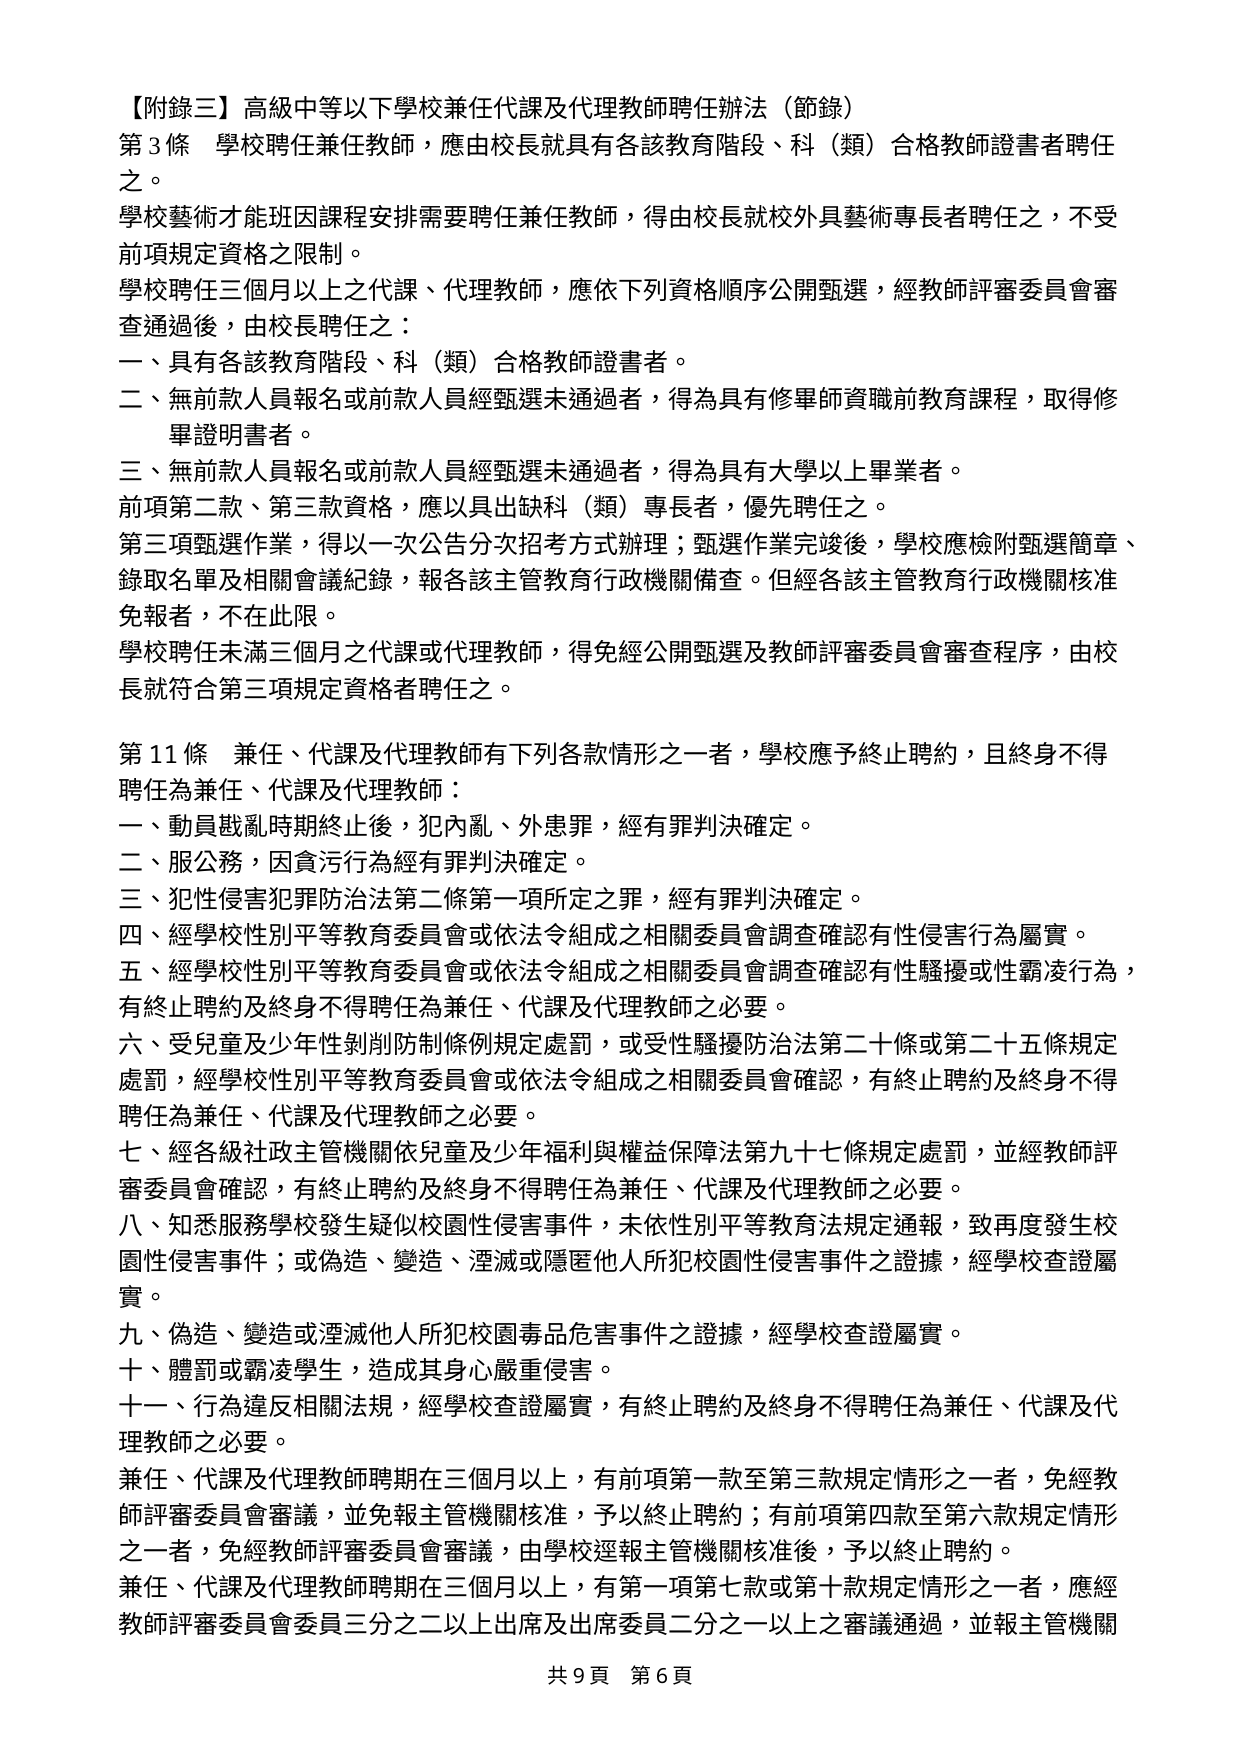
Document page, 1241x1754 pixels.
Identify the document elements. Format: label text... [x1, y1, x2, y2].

text 四、經學校性別平等教育委員會或依法令組成之相關委員會調查確認有性侵害行為屬實。 [118, 915, 1122, 952]
text 兼任、代課及代理教師聘期在三個月以上，有第一項第七款或第十款規定情形之一者，應經教師評審委員會委員三分之二以上出席及出席委員二分之一以上之審議通過，並報主管機關 [118, 1568, 1122, 1640]
text 第三項甄選作業，得以一次公告分次招考方式辦理；甄選作業完竣後，學校應檢附甄選簡章、錄取名單及相關會議紀錄，報各該主管教育行政機關備查。但經各該主管教育行政機關核准免報者，不在此限。 [118, 524, 1122, 633]
text 學校聘任三個月以上之代課、代理教師，應依下列資格順序公開甄選，經教師評審委員會審查通過後，由校長聘任之： [118, 270, 1122, 343]
text 一、動員戡亂時期終止後，犯內亂、外患罪，經有罪判決確定。 [118, 807, 1122, 843]
text 八、知悉服務學校發生疑似校園性侵害事件，未依性別平等教育法規定通報，致再度發生校園性侵害事件；或偽造、變造、湮滅或隱匿他人所犯校園性侵害事件之證據，經學校查證屬實。 [118, 1205, 1122, 1314]
text 十、體罰或霸凌學生，造成其身心嚴重侵害。 [118, 1350, 1122, 1387]
text 二、無前款人員報名或前款人員經甄選未通過者，得為具有修畢師資職前教育課程，取得修畢證明書者。 [118, 379, 1122, 452]
text 兼任、代課及代理教師聘期在三個月以上，有前項第一款至第三款規定情形之一者，免經教師評審委員會審議，並免報主管機關核准，予以終止聘約；有前項第四款至第六款規定情形之一者，免經教師評審委員會審議，由學校逕報主管機關核准後，予以終止聘約。 [118, 1459, 1122, 1568]
text 前項第二款、第三款資格，應以具出缺科（類）專長者，優先聘任之。 [118, 488, 1122, 524]
text 學校聘任未滿三個月之代課或代理教師，得免經公開甄選及教師評審委員會審查程序，由校長就符合第三項規定資格者聘任之。 [118, 633, 1122, 705]
text 三、無前款人員報名或前款人員經甄選未通過者，得為具有大學以上畢業者。 [118, 452, 1122, 488]
text 學校藝術才能班因課程安排需要聘任兼任教師，得由校長就校外具藝術專長者聘任之，不受前項規定資格之限制。 [118, 198, 1122, 270]
text 三、犯性侵害犯罪防治法第二條第一項所定之罪，經有罪判決確定。 [118, 879, 1122, 915]
text 第11條 兼任、代課及代理教師有下列各款情形之一者，學校應予終止聘約，且終身不得聘任為兼任、代課及代理教師： [118, 734, 1122, 807]
text 七、經各級社政主管機關依兒童及少年福利與權益保障法第九十七條規定處罰，並經教師評審委員會確認，有終止聘約及終身不得聘任為兼任、代課及代理教師之必要。 [118, 1133, 1122, 1205]
text 【附錄三】高級中等以下學校兼任代課及代理教師聘任辦法（節錄） [118, 88, 1122, 125]
text 十一、行為違反相關法規，經學校查證屬實，有終止聘約及終身不得聘任為兼任、代課及代理教師之必要。 [118, 1387, 1122, 1459]
text 五、經學校性別平等教育委員會或依法令組成之相關委員會調查確認有性騷擾或性霸凌行為，有終止聘約及終身不得聘任為兼任、代課及代理教師之必要。 [118, 952, 1122, 1024]
text 一、具有各該教育階段、科（類）合格教師證書者。 [118, 343, 1122, 379]
text 九、偽造、變造或湮滅他人所犯校園毒品危害事件之證據，經學校查證屬實。 [118, 1314, 1122, 1350]
text 第3條 學校聘任兼任教師，應由校長就具有各該教育階段、科（類）合格教師證書者聘任之。 [118, 125, 1122, 198]
text 六、受兒童及少年性剝削防制條例規定處罰，或受性騷擾防治法第二十條或第二十五條規定處罰，經學校性別平等教育委員會或依法令組成之相關委員會確認，有終止聘約及終身不得聘任為兼任、代課及代理教師之必要。 [118, 1024, 1122, 1133]
text 二、服公務，因貪污行為經有罪判決確定。 [118, 843, 1122, 879]
